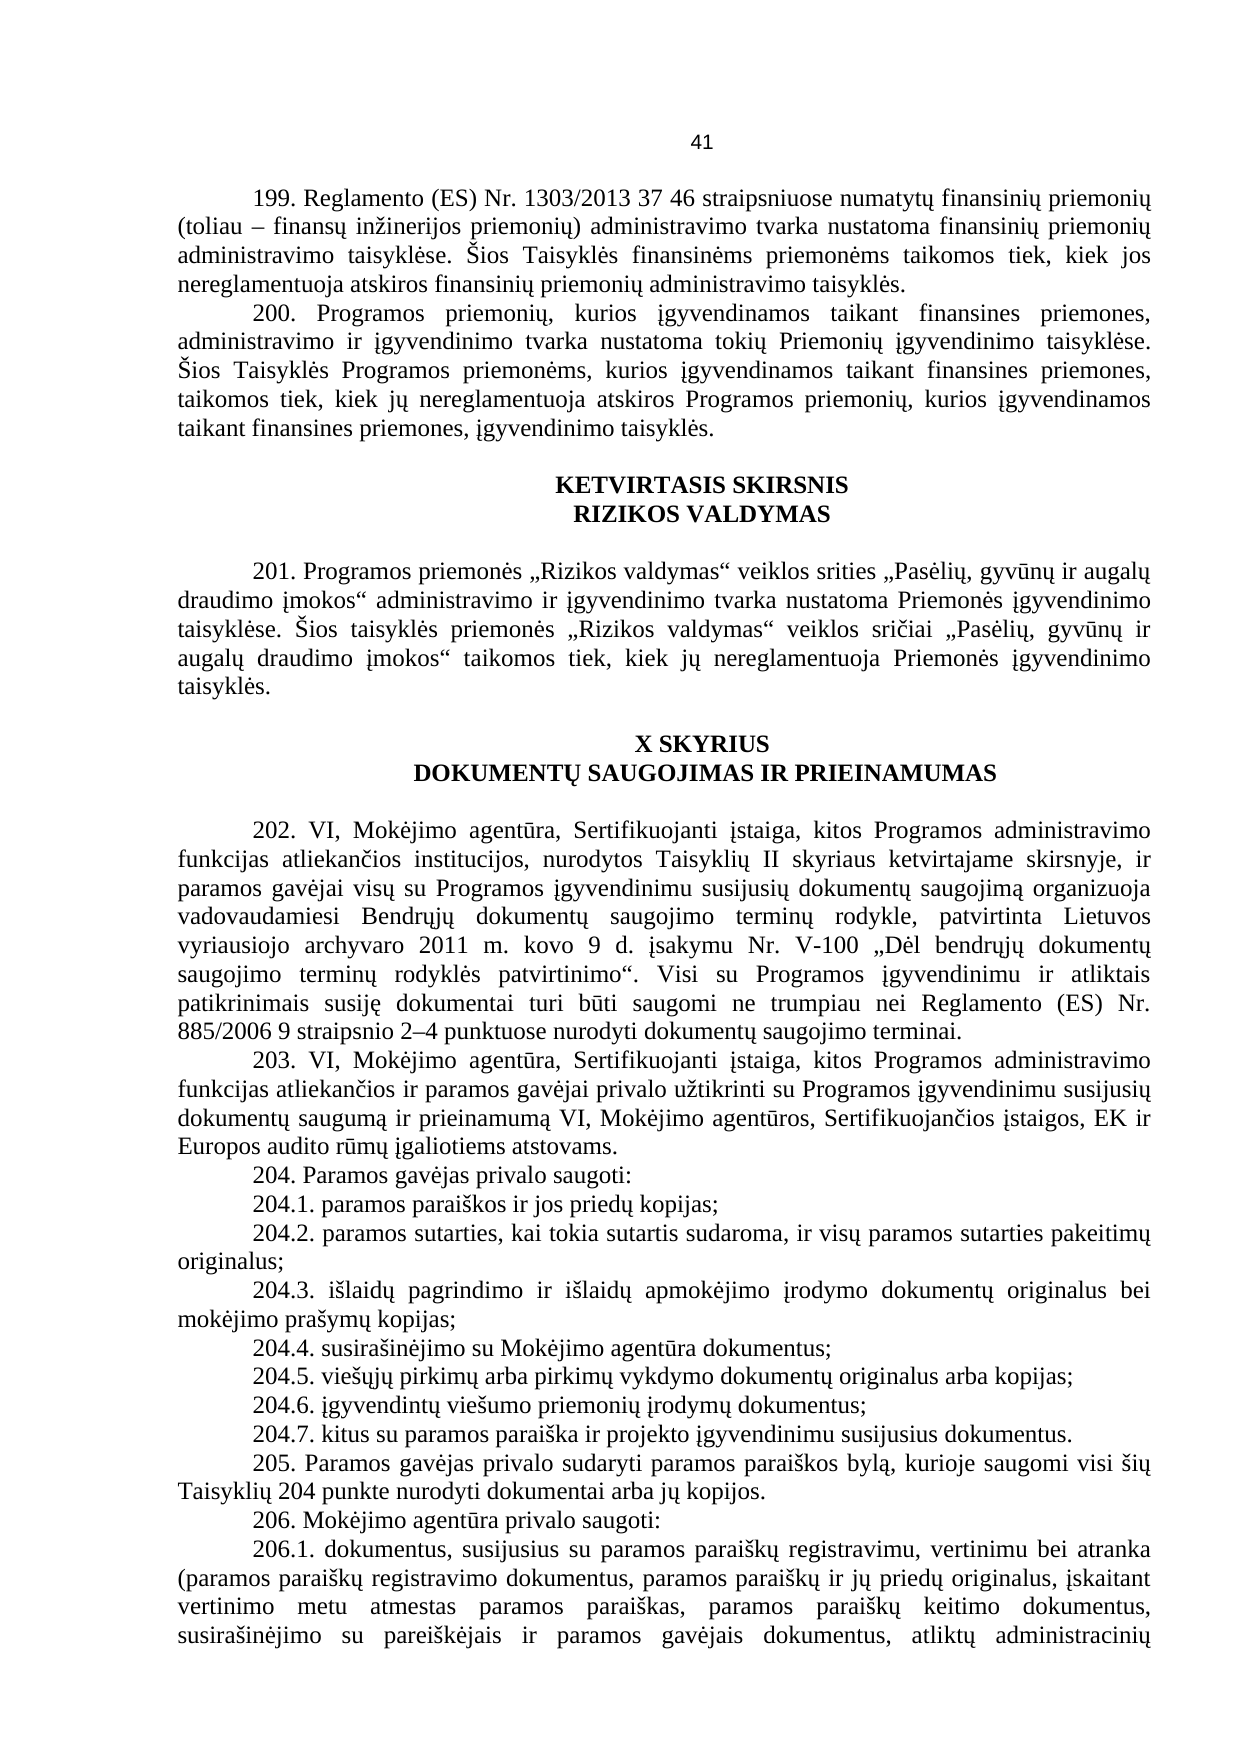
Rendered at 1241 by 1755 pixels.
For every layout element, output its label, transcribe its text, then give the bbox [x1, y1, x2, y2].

text 204.3. išlaidų pagrindimo ir išlaidų apmokėjimo įrodymo dokumentų originalus bei mokėjimo prašymų kopijas; [177, 1275, 1152, 1333]
text 204.1. paramos paraiškos ir jos priedų kopijas; [177, 1189, 1152, 1218]
text 203. VI, Mokėjimo agentūra, Sertifikuojanti įstaiga, kitos Programos administravimo funkcijas atliekančios ir paramos gavėjai privalo užtikrinti su Programos įgyvendinimu susijusių dokumentų saugumą ir prieinamumą VI, Mokėjimo agentūros, Sertifikuojančios įstaigos, EK ir Europos audito rūmų įgaliotiems atstovams. [177, 1045, 1152, 1160]
text 204.4. susirašinėjimo su Mokėjimo agentūra dokumentus; [177, 1333, 1152, 1361]
text 201. Programos priemonės „Rizikos valdymas“ veiklos srities „Pasėlių, gyvūnų ir augalų draudimo įmokos“ administravimo ir įgyvendinimo tvarka nustatoma Priemonės įgyvendinimo taisyklėse. Šios taisyklės priemonės „Rizikos valdymas“ veiklos sričiai „Pasėlių, gyvūnų ir augalų draudimo įmokos“ taikomos tiek, kiek jų nereglamentuoja Priemonės įgyvendinimo taisyklės. [177, 556, 1152, 700]
text KETVIRTASIS SKIRSNIS [177, 470, 1152, 499]
text DOKUMENTŲ SAUGOJIMAS IR PRIEINAMUMAS [177, 758, 1152, 786]
text 205. Paramos gavėjas privalo sudaryti paramos paraiškos bylą, kurioje saugomi visi šių Taisyklių 204 punkte nurodyti dokumentai arba jų kopijos. [177, 1448, 1152, 1505]
text 200. Programos priemonių, kurios įgyvendinamos taikant finansines priemones, administravimo ir įgyvendinimo tvarka nustatoma tokių Priemonių įgyvendinimo taisyklėse. Šios Taisyklės Programos priemonėms, kurios įgyvendinamos taikant finansines priemones, taikomos tiek, kiek jų nereglamentuoja atskiros Programos priemonių, kurios įgyvendinamos taikant finansines priemones, įgyvendinimo taisyklės. [177, 298, 1152, 441]
text 204.6. įgyvendintų viešumo priemonių įrodymų dokumentus; [177, 1390, 1152, 1419]
text 204.2. paramos sutarties, kai tokia sutartis sudaroma, ir visų paramos sutarties pakeitimų originalus; [177, 1218, 1152, 1275]
text 202. VI, Mokėjimo agentūra, Sertifikuojanti įstaiga, kitos Programos administravimo funkcijas atliekančios institucijos, nurodytos Taisyklių II skyriaus ketvirtajame skirsnyje, ir paramos gavėjai visų su Programos įgyvendinimu susijusių dokumentų saugojimą organizuoja vadovaudamiesi Bendrųjų dokumentų saugojimo terminų rodykle, patvirtinta Lietuvos vyriausiojo archyvaro 2011 m. kovo 9 d. įsakymu Nr. V-100 „Dėl bendrųjų dokumentų saugojimo terminų rodyklės patvirtinimo“. Visi su Programos įgyvendinimu ir atliktais patikrinimais susiję dokumentai turi būti saugomi ne trumpiau nei Reglamento (ES) Nr. 885/2006 9 straipsnio 2–4 punktuose nurodyti dokumentų saugojimo terminai. [177, 815, 1152, 1045]
text 204.7. kitus su paramos paraiška ir projekto įgyvendinimu susijusius dokumentus. [177, 1419, 1152, 1448]
text X SKYRIUS [177, 729, 1152, 758]
text 204. Paramos gavėjas privalo saugoti: [177, 1160, 1152, 1189]
text RIZIKOS VALDYMAS [177, 499, 1152, 528]
text 206. Mokėjimo agentūra privalo saugoti: [177, 1505, 1152, 1534]
text 206.1. dokumentus, susijusius su paramos paraiškų registravimu, vertinimu bei atranka (paramos paraiškų registravimo dokumentus, paramos paraiškų ir jų priedų originalus, įskaitant vertinimo metu atmestas paramos paraiškas, paramos paraiškų keitimo dokumentus, susirašinėjimo su pareiškėjais ir paramos gavėjais dokumentus, atliktų administracinių [177, 1534, 1152, 1649]
text 204.5. viešųjų pirkimų arba pirkimų vykdymo dokumentų originalus arba kopijas; [177, 1361, 1152, 1390]
text 199. Reglamento (ES) Nr. 1303/2013 37 46 straipsniuose numatytų finansinių priemonių (toliau – finansų inžinerijos priemonių) administravimo tvarka nustatoma finansinių priemonių administravimo taisyklėse. Šios Taisyklės finansinėms priemonėms taikomos tiek, kiek jos nereglamentuoja atskiros finansinių priemonių administravimo taisyklės. [177, 183, 1152, 298]
